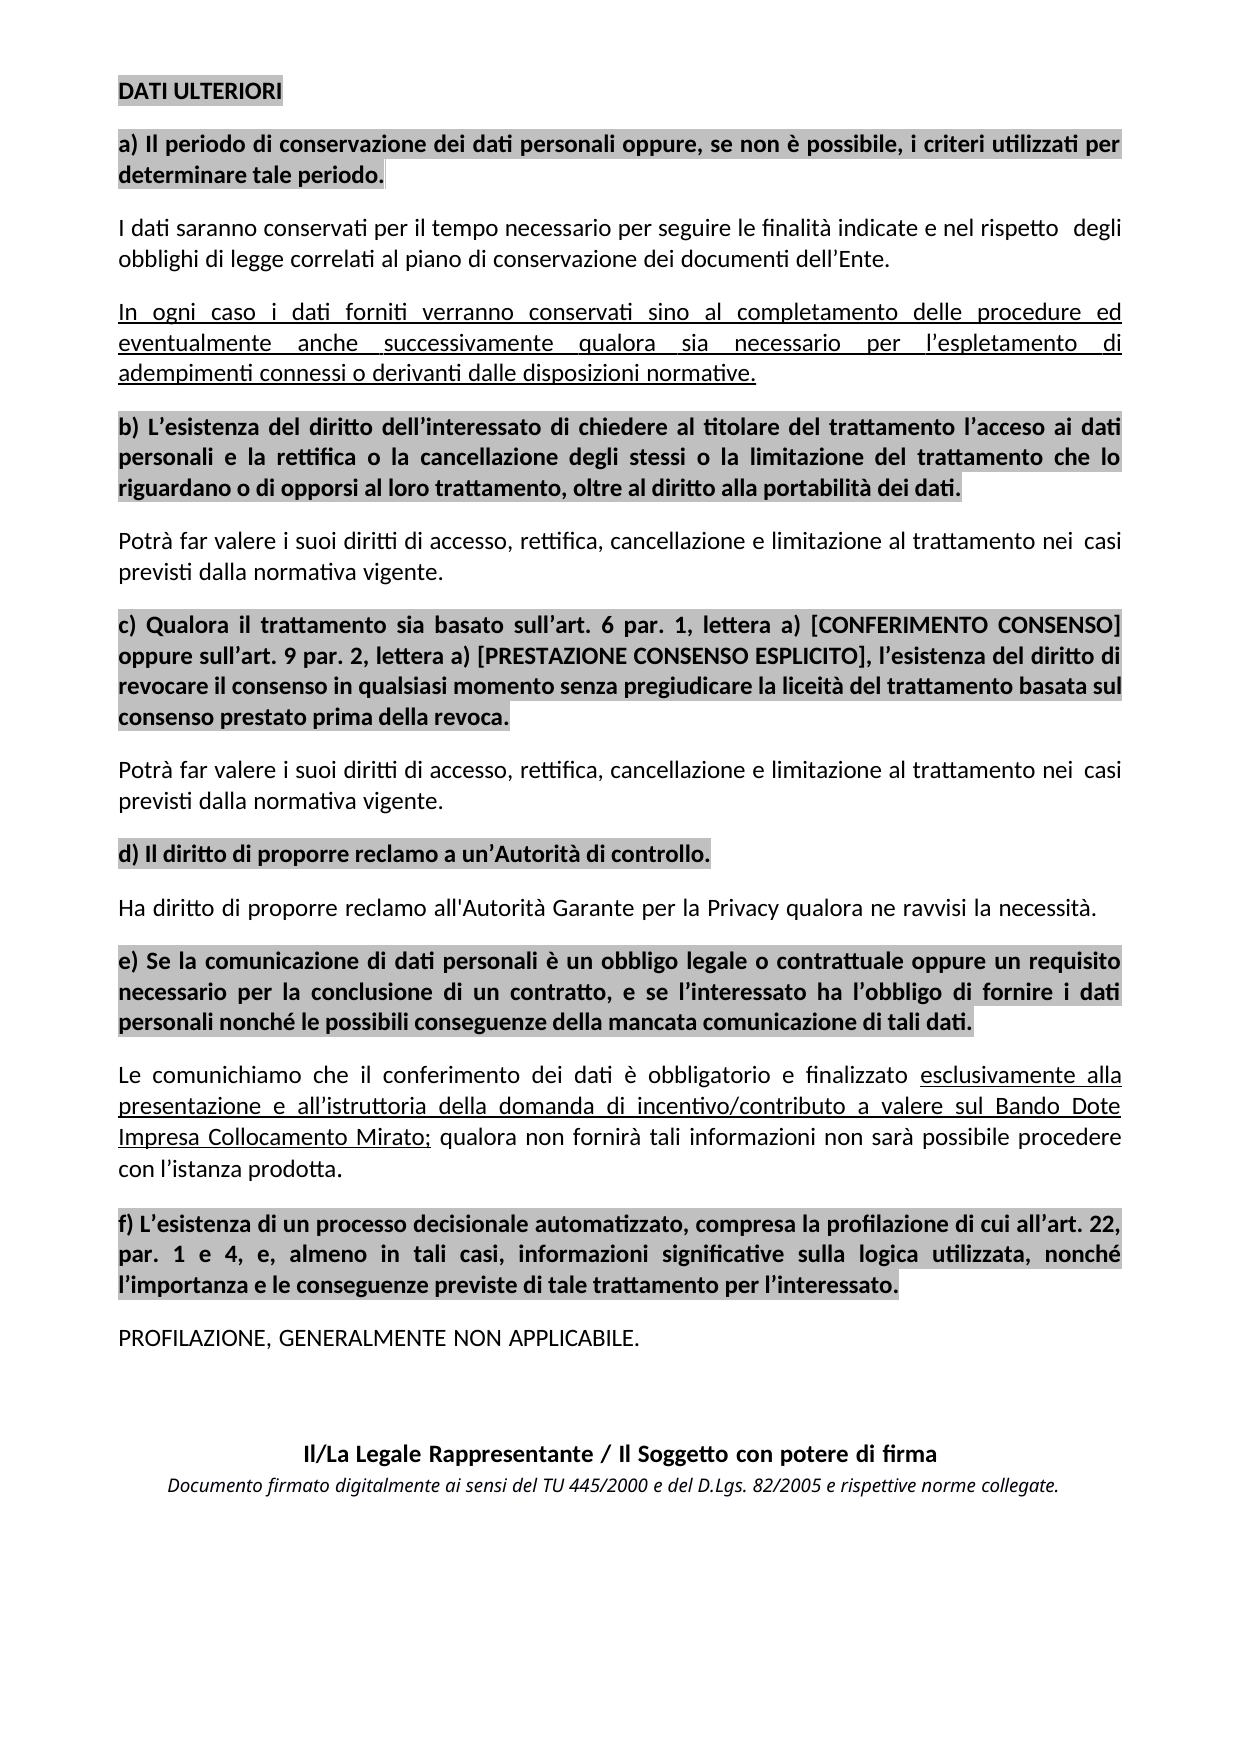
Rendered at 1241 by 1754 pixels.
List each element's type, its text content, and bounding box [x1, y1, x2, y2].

text c) Qualora il trattamento sia basato sull’art. 6 par. 1, lettera a) [CONFERIMENTO CONSENSO] oppure sull’art. 9 par. 2, lettera a) [PRESTAZIONE CONSENSO ESPLICITO], l’esistenza del diritto di revocare il consenso in qualsiasi momento senza pregiudicare la liceità del trattamento basata sul consenso prestato prima della revoca. [118, 609, 1122, 731]
text Il/La Legale Rappresentante / Il Soggetto con potere di firma [118, 1438, 1122, 1469]
text In ogni caso i dati forniti verranno conservati sino al completamento delle procedure ed [118, 296, 1122, 322]
text Le comunichiamo che il conferimento dei dati è obbligatorio e finalizzato esclusivamente alla presentazione e all’istruttoria della domanda di incentivo/contributo a valere sul Bando Dote Impresa Collocamento Mirato; qualora non fornirà tali informazioni non sarà possibile procedere con l’istanza prodotta. [118, 1059, 1122, 1185]
text b) L’esistenza del diritto dell’interessato di chiedere al titolare del trattamento l’acceso ai dati personali e la rettifica o la cancellazione degli stessi o la limitazione del trattamento che lo riguardano o di opporsi al loro trattamento, oltre al diritto alla portabilità dei dati. [118, 411, 1122, 502]
text Documento firmato digitalmente ai sensi del TU 445/2000 e del D.Lgs. 82/2005 e rispettive norme collegate. [118, 1475, 1110, 1497]
text adempimenti connessi o derivanti dalle disposizioni normative. [118, 355, 1122, 388]
text Potrà far valere i suoi diritti di accesso, rettifica, cancellazione e limitazione al trattamento nei casi previsti dalla normativa vigente. [118, 754, 1122, 815]
text e) Se la comunicazione di dati personali è un obbligo legale o contrattuale oppure un requisito necessario per la conclusione di un contratto, e se l’interessato ha l’obbligo di fornire i dati personali nonché le possibili conseguenze della mancata comunicazione di tali dati. [118, 945, 1122, 1037]
text I dati saranno conservati per il tempo necessario per seguire le finalità indicate e nel rispetto degli obblighi di legge correlati al piano di conservazione dei documenti dell’Ente. [118, 212, 1122, 273]
text d) Il diritto di proporre reclamo a un’Autorità di controllo. [118, 838, 1122, 869]
text f) L’esistenza di un processo decisionale automatizzato, compresa la profilazione di cui all’art. 22, par. 1 e 4, e, almeno in tali casi, informazioni significative sulla logica utilizzata, nonché l’importanza e le conseguenze previste di tale trattamento per l’interessato. [118, 1208, 1122, 1300]
text a) Il periodo di conservazione dei dati personali oppure, se non è possibile, i criteri utilizzati per determinare tale periodo. [118, 128, 1122, 189]
text Potrà far valere i suoi diritti di accesso, rettifica, cancellazione e limitazione al trattamento nei casi previsti dalla normativa vigente. [118, 525, 1122, 586]
text PROFILAZIONE, GENERALMENTE NON APPLICABILE. [118, 1323, 1122, 1353]
text DATI ULTERIORI [118, 75, 1122, 106]
text eventualmente anche successivamente qualora sia necessario per l’espletamento di [118, 324, 1122, 353]
text Ha diritto di proporre reclamo all'Autorità Garante per la Privacy qualora ne ravvisi la necessità. [118, 892, 1122, 922]
